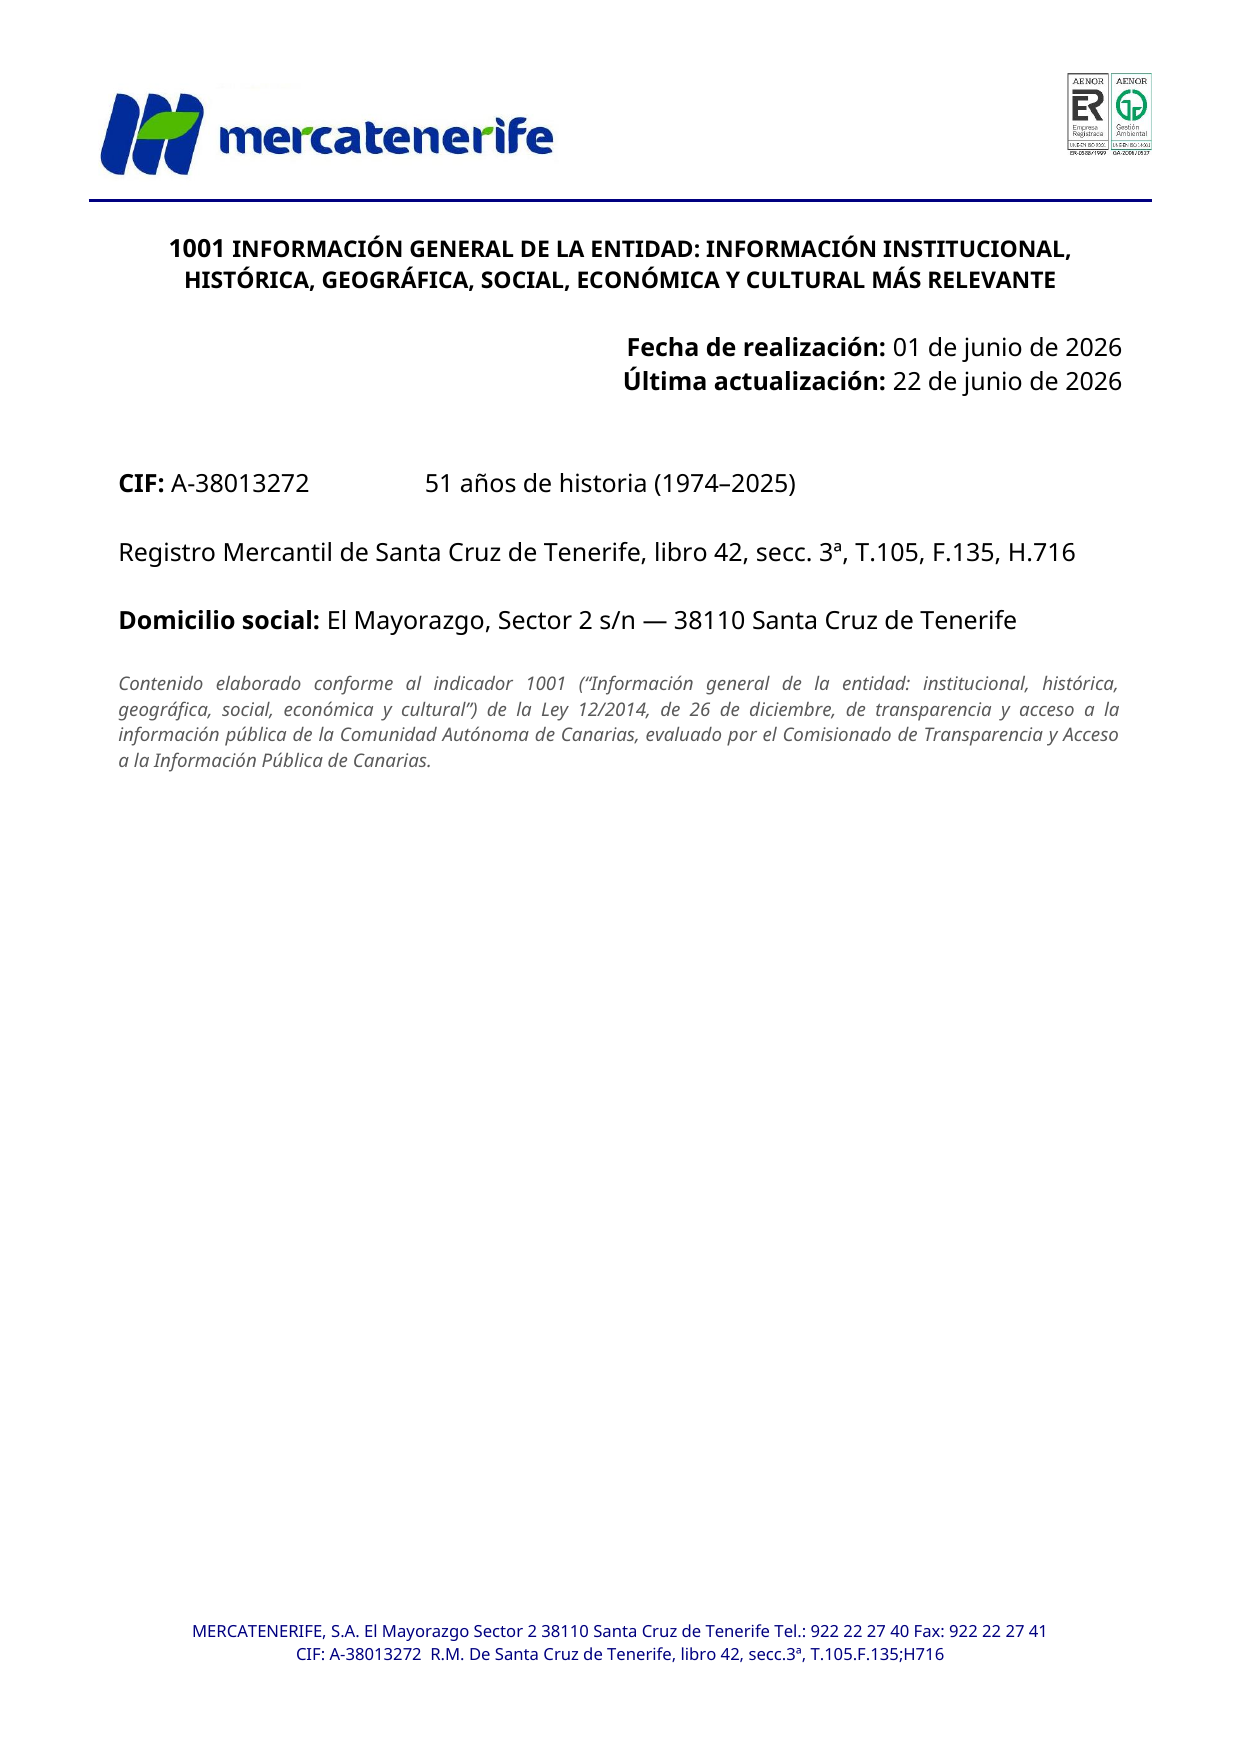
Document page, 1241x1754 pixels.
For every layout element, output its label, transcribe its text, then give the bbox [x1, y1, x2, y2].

text Fecha de realización: 01 de junio de 2026 [118, 330, 1122, 364]
text Registro Mercantil de Santa Cruz de Tenerife, libro 42, secc. 3ª, T.105, F.135, H.716 [118, 534, 1122, 568]
text 1001 INFORMACIÓN GENERAL DE LA ENTIDAD: INFORMACIÓN INSTITUCIONAL, HISTÓRICA, GEOGRÁFICA, SOCIAL, ECONÓMICA Y CULTURAL MÁS RELEVANTE [118, 230, 1122, 296]
text Domicilio social: El Mayorazgo, Sector 2 s/n — 38110 Santa Cruz de Tenerife [118, 602, 1122, 636]
text CIF: A-38013272 51 años de historia (1974–2025) [118, 466, 1122, 500]
text Contenido elaborado conforme al indicador 1001 (“Información general de la entidad: institucional, histórica, geográfica, social, económica y cultural”) de la Ley 12/2014, de 26 de diciembre, de transparencia y acceso a la información pública de la Comunidad Autónoma de Canarias, evaluado por el Comisionado de Transparencia y Acceso a la Información Pública de Canarias. [118, 670, 1122, 772]
text Última actualización: 22 de junio de 2026 [118, 364, 1122, 398]
